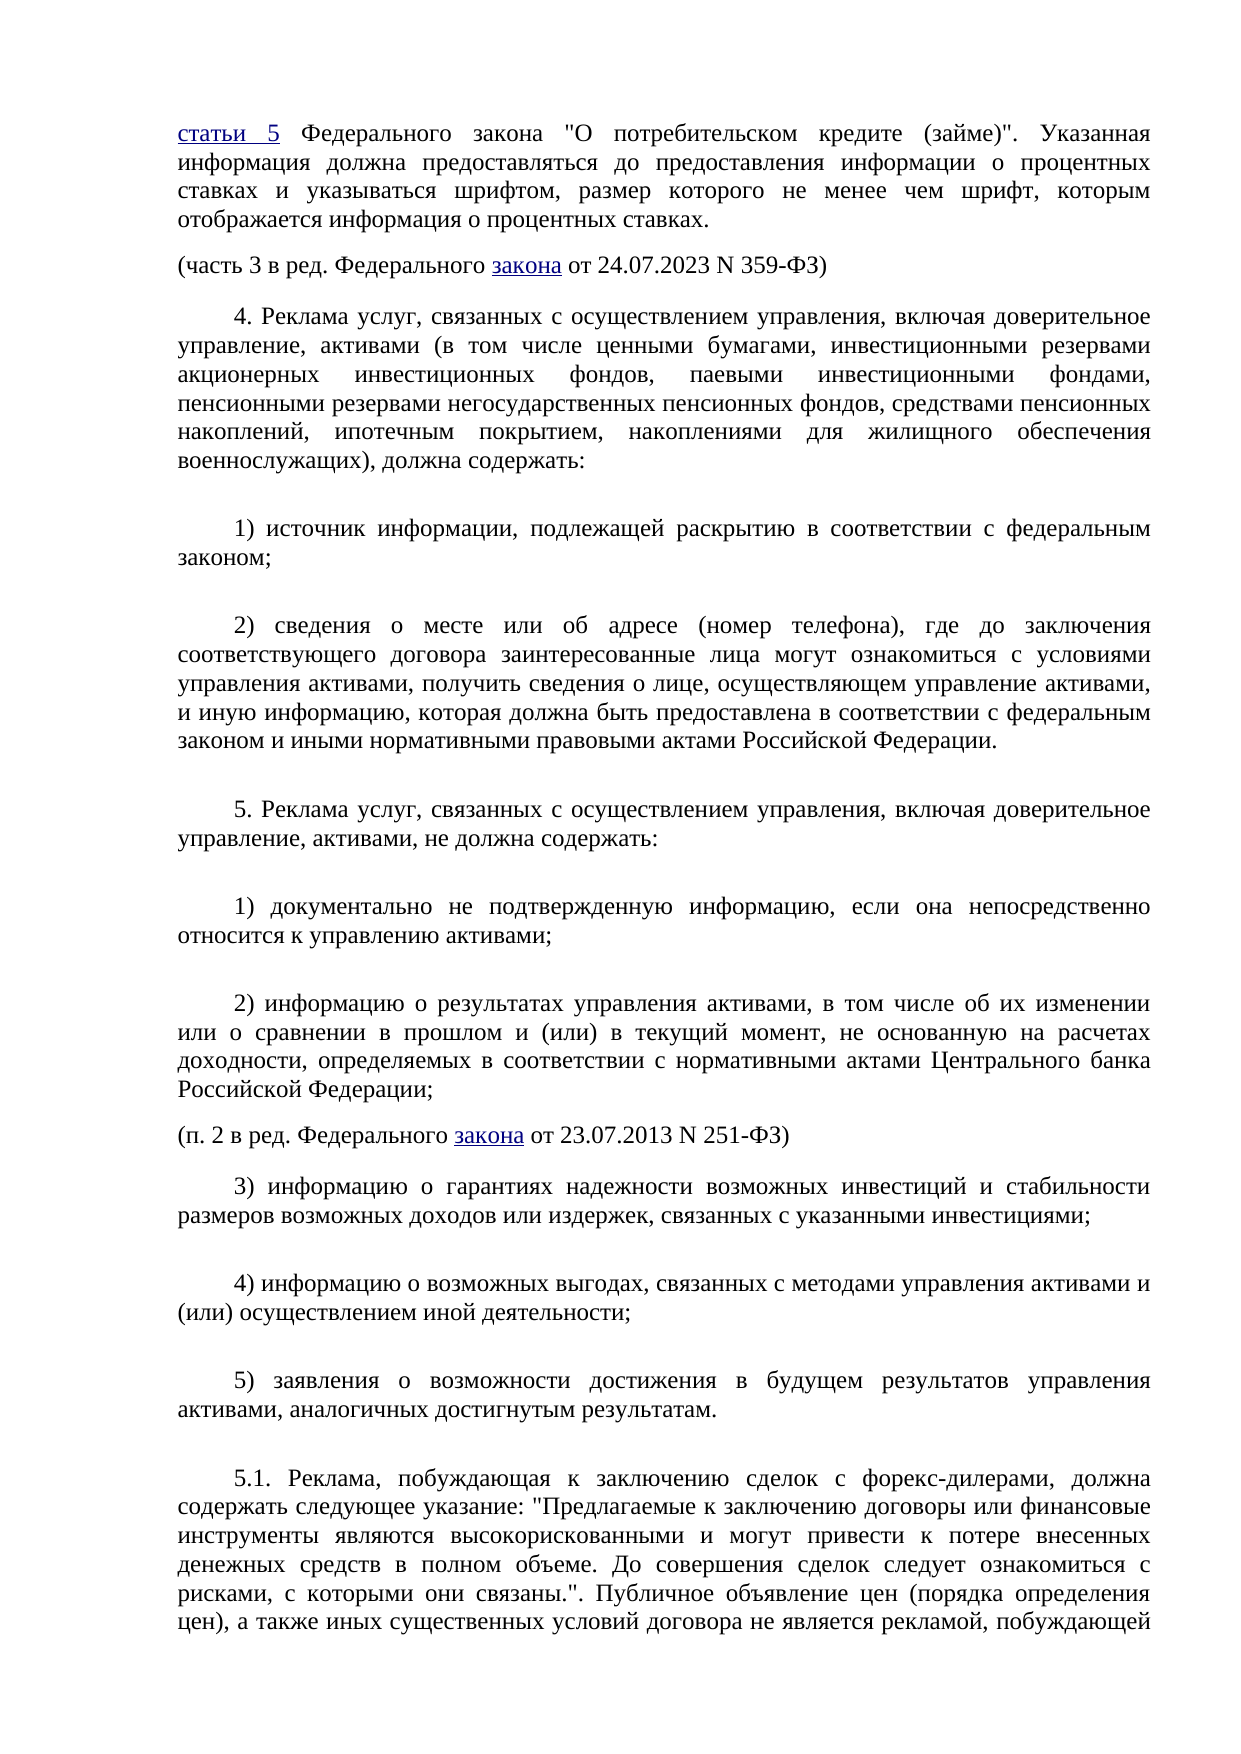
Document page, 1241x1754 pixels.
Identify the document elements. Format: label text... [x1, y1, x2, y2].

text 5. Реклама услуг, связанных с осуществлением управления, включая доверительное управление, активами, не должна содержать: [177, 794, 1152, 851]
text (часть 3 в ред. Федерального закона от 24.07.2023 N 359-ФЗ) [177, 250, 1152, 278]
text 1) документально не подтвержденную информацию, если она непосредственно относится к управлению активами; [177, 891, 1152, 948]
text 1) источник информации, подлежащей раскрытию в соответствии с федеральным законом; [177, 513, 1152, 571]
text 3) информацию о гарантиях надежности возможных инвестиций и стабильности размеров возможных доходов или издержек, связанных с указанными инвестициями; [177, 1171, 1152, 1229]
text 2) информацию о результатах управления активами, в том числе об их изменении или о сравнении в прошлом и (или) в текущий момент, не основанную на расчетах доходности, определяемых в соответствии с нормативными актами Центрального банка Российской Федерации; [177, 988, 1152, 1103]
text 4) информацию о возможных выгодах, связанных с методами управления активами и (или) осуществлением иной деятельности; [177, 1268, 1152, 1326]
text 5.1. Реклама, побуждающая к заключению сделок с форекс-дилерами, должна содержать следующее указание: "Предлагаемые к заключению договоры или финансовые инструменты являются высокорискованными и могут привести к потере внесенных денежных средств в полном объеме. До совершения сделок следует ознакомиться с рисками, с которыми они связаны.". Публичное объявление цен (порядка определения цен), а также иных существенных условий договора не является рекламой, побуждающей [177, 1463, 1152, 1635]
text 4. Реклама услуг, связанных с осуществлением управления, включая доверительное управление, активами (в том числе ценными бумагами, инвестиционными резервами акционерных инвестиционных фондов, паевыми инвестиционными фондами, пенсионными резервами негосударственных пенсионных фондов, средствами пенсионных накоплений, ипотечным покрытием, накоплениями для жилищного обеспечения военнослужащих), должна содержать: [177, 301, 1152, 474]
text (п. 2 в ред. Федерального закона от 23.07.2013 N 251-ФЗ) [177, 1120, 1152, 1148]
text 5) заявления о возможности достижения в будущем результатов управления активами, аналогичных достигнутым результатам. [177, 1366, 1152, 1423]
text статьи 5 Федерального закона "О потребительском кредите (займе)". Указанная информация должна предоставляться до предоставления информации о процентных ставках и указываться шрифтом, размер которого не менее чем шрифт, которым отображается информация о процентных ставках. [177, 118, 1152, 233]
text 2) сведения о месте или об адресе (номер телефона), где до заключения соответствующего договора заинтересованные лица могут ознакомиться с условиями управления активами, получить сведения о лице, осуществляющем управление активами, и иную информацию, которая должна быть предоставлена в соответствии с федеральным законом и иными нормативными правовыми актами Российской Федерации. [177, 611, 1152, 754]
